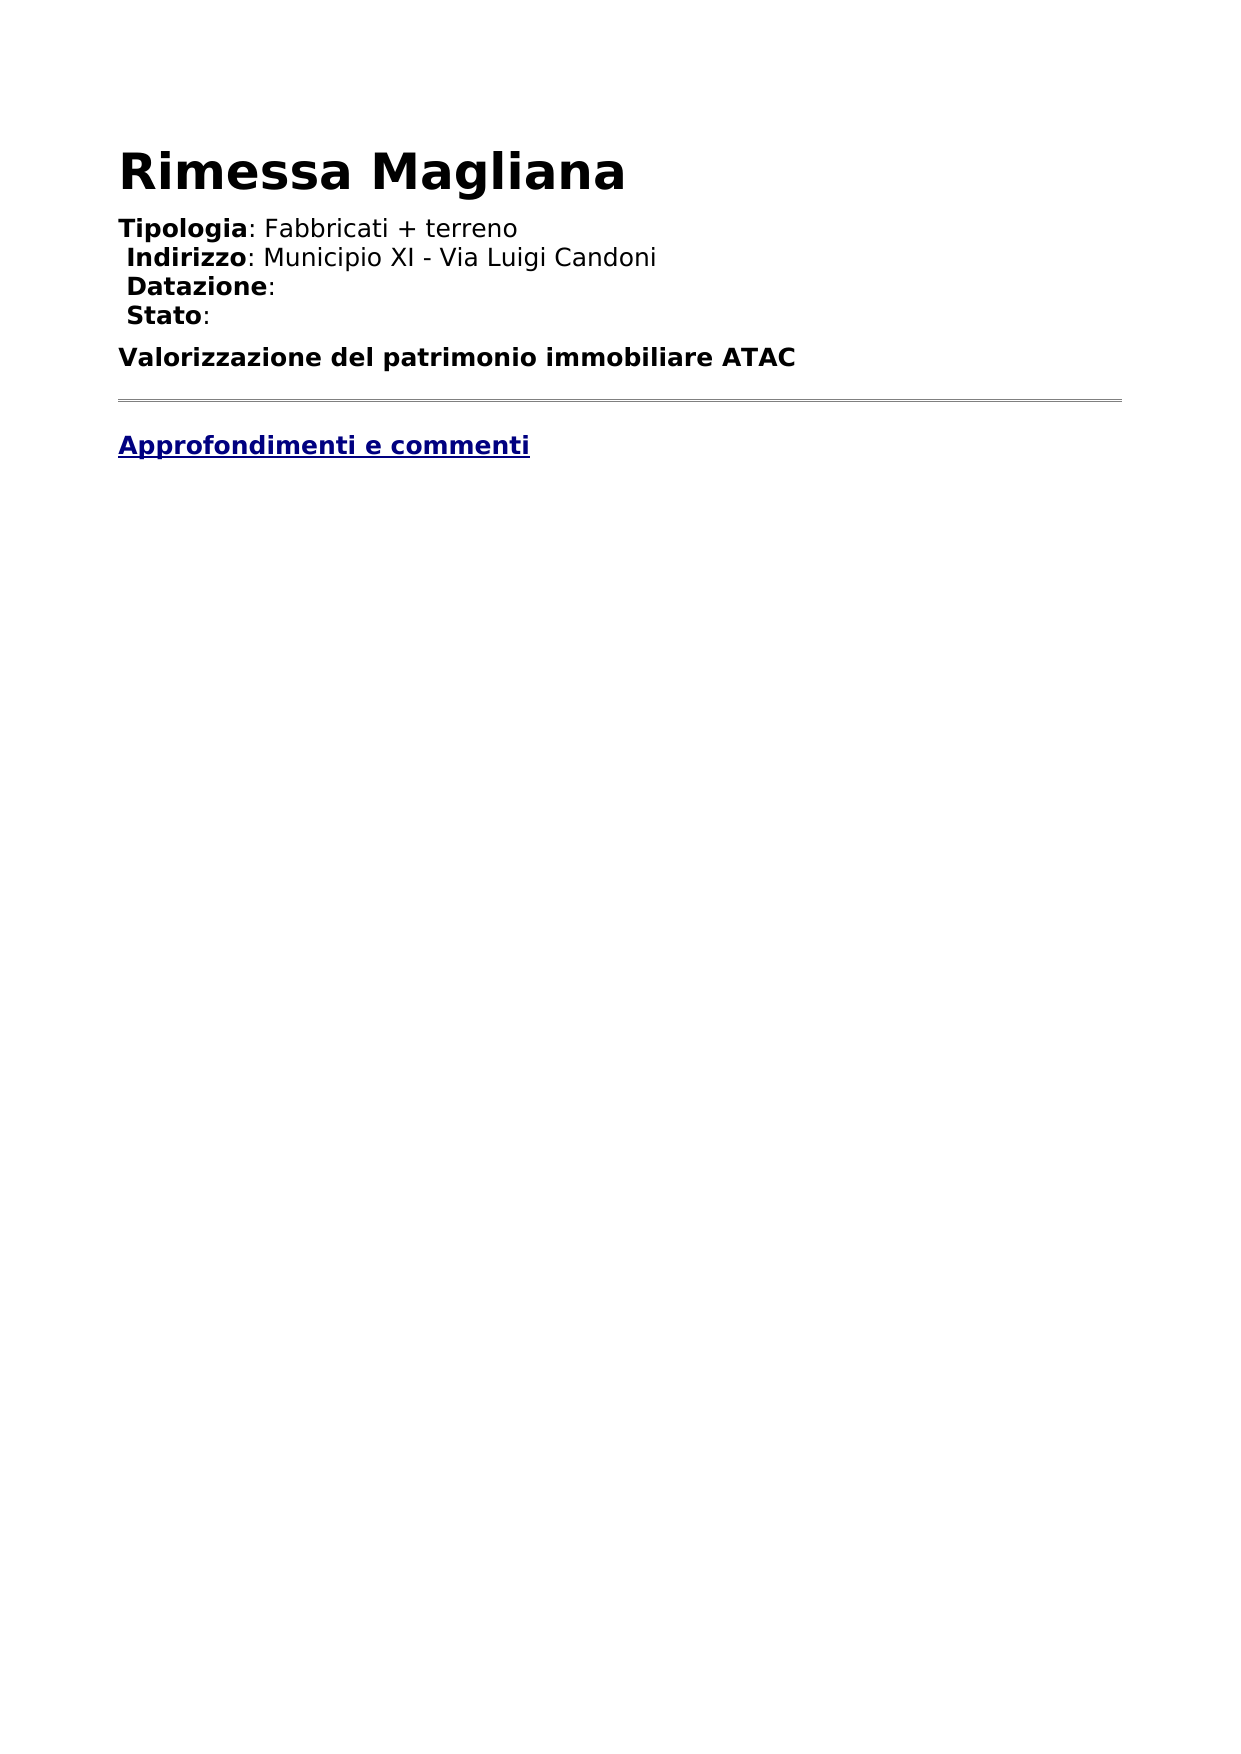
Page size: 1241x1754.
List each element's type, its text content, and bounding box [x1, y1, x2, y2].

subtitle Rimessa Magliana [118, 143, 1122, 201]
text Tipologia: Fabbricati + terreno Indirizzo: Municipio XI - Via Luigi Candoni Datazione: Stato: [118, 214, 1122, 331]
text Valorizzazione del patrimonio immobiliare ATAC [118, 343, 1122, 372]
text Approfondimenti e commenti [118, 431, 1122, 460]
